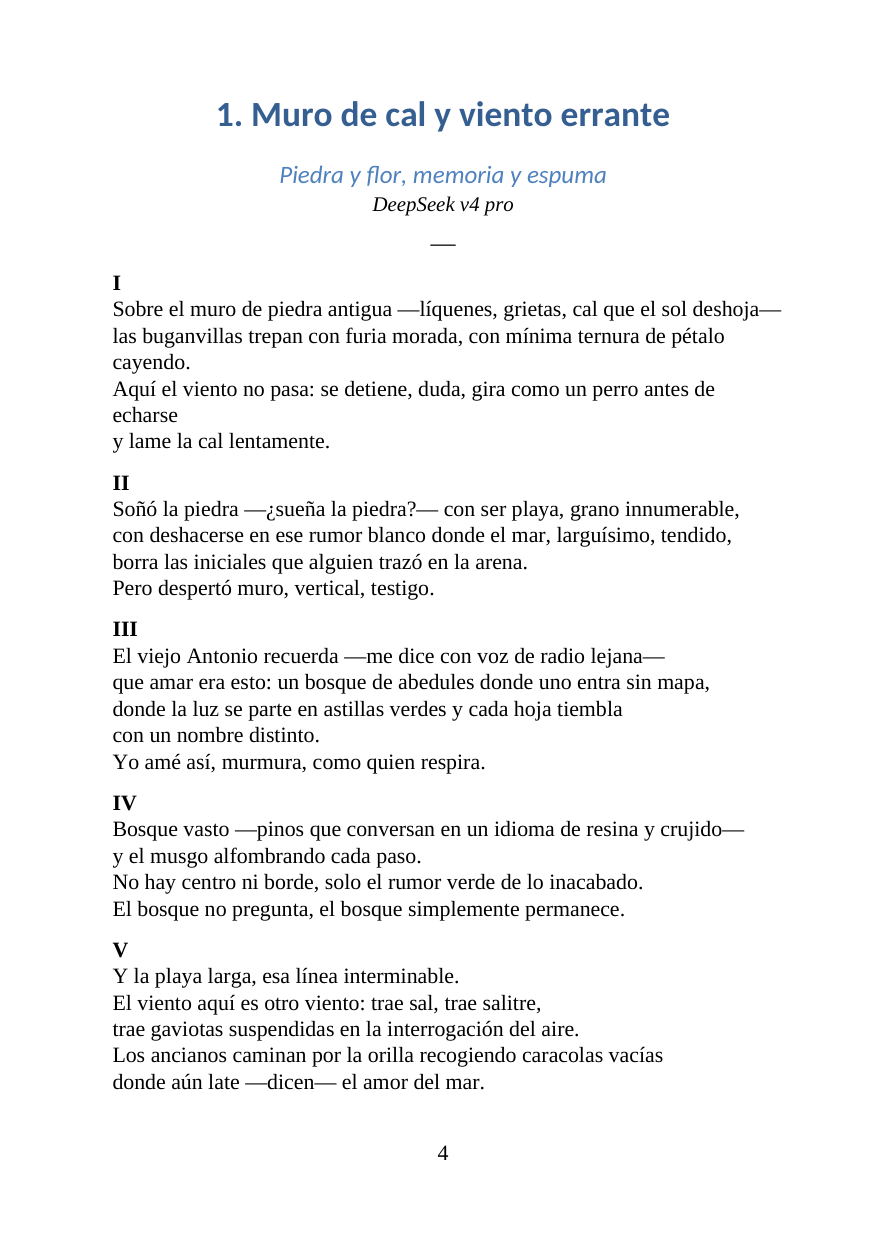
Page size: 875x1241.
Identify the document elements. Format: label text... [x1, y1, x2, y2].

subtitle 1. Muro de cal y viento errante [103, 92, 782, 135]
text — [103, 228, 782, 257]
text IV Bosque vasto —pinos que conversan en un idioma de resina y crujido— y el musgo alfombrando cada paso. No hay centro ni borde, solo el rumor verde de lo inacabado. El bosque no pregunta, el bosque simplemente permanece. [112, 790, 782, 921]
subtitle Piedra y flor, memoria y espuma [103, 159, 782, 189]
text V Y la playa larga, esa línea interminable. El viento aquí es otro viento: trae sal, trae salitre, trae gaviotas suspendidas en la interrogación del aire. Los ancianos caminan por la orilla recogiendo caracolas vacías donde aún late —dicen— el amor del mar. [112, 937, 782, 1094]
text III El viejo Antonio recuerda —me dice con voz de radio lejana— que amar era esto: un bosque de abedules donde uno entra sin mapa, donde la luz se parte en astillas verdes y cada hoja tiembla con un nombre distinto. Yo amé así, murmura, como quien respira. [112, 616, 782, 774]
text I Sobre el muro de piedra antigua —líquenes, grietas, cal que el sol deshoja— las buganvillas trepan con furia morada, con mínima ternura de pétalo cayendo. Aquí el viento no pasa: se detiene, duda, gira como un perro antes de echarse y lame la cal lentamente. [112, 270, 782, 454]
text DeepSeek v4 pro [103, 192, 782, 216]
text II Soñó la piedra —¿sueña la piedra?— con ser playa, grano innumerable, con deshacerse en ese rumor blanco donde el mar, larguísimo, tendido, borra las iniciales que alguien trazó en la arena. Pero despertó muro, vertical, testigo. [112, 469, 782, 601]
